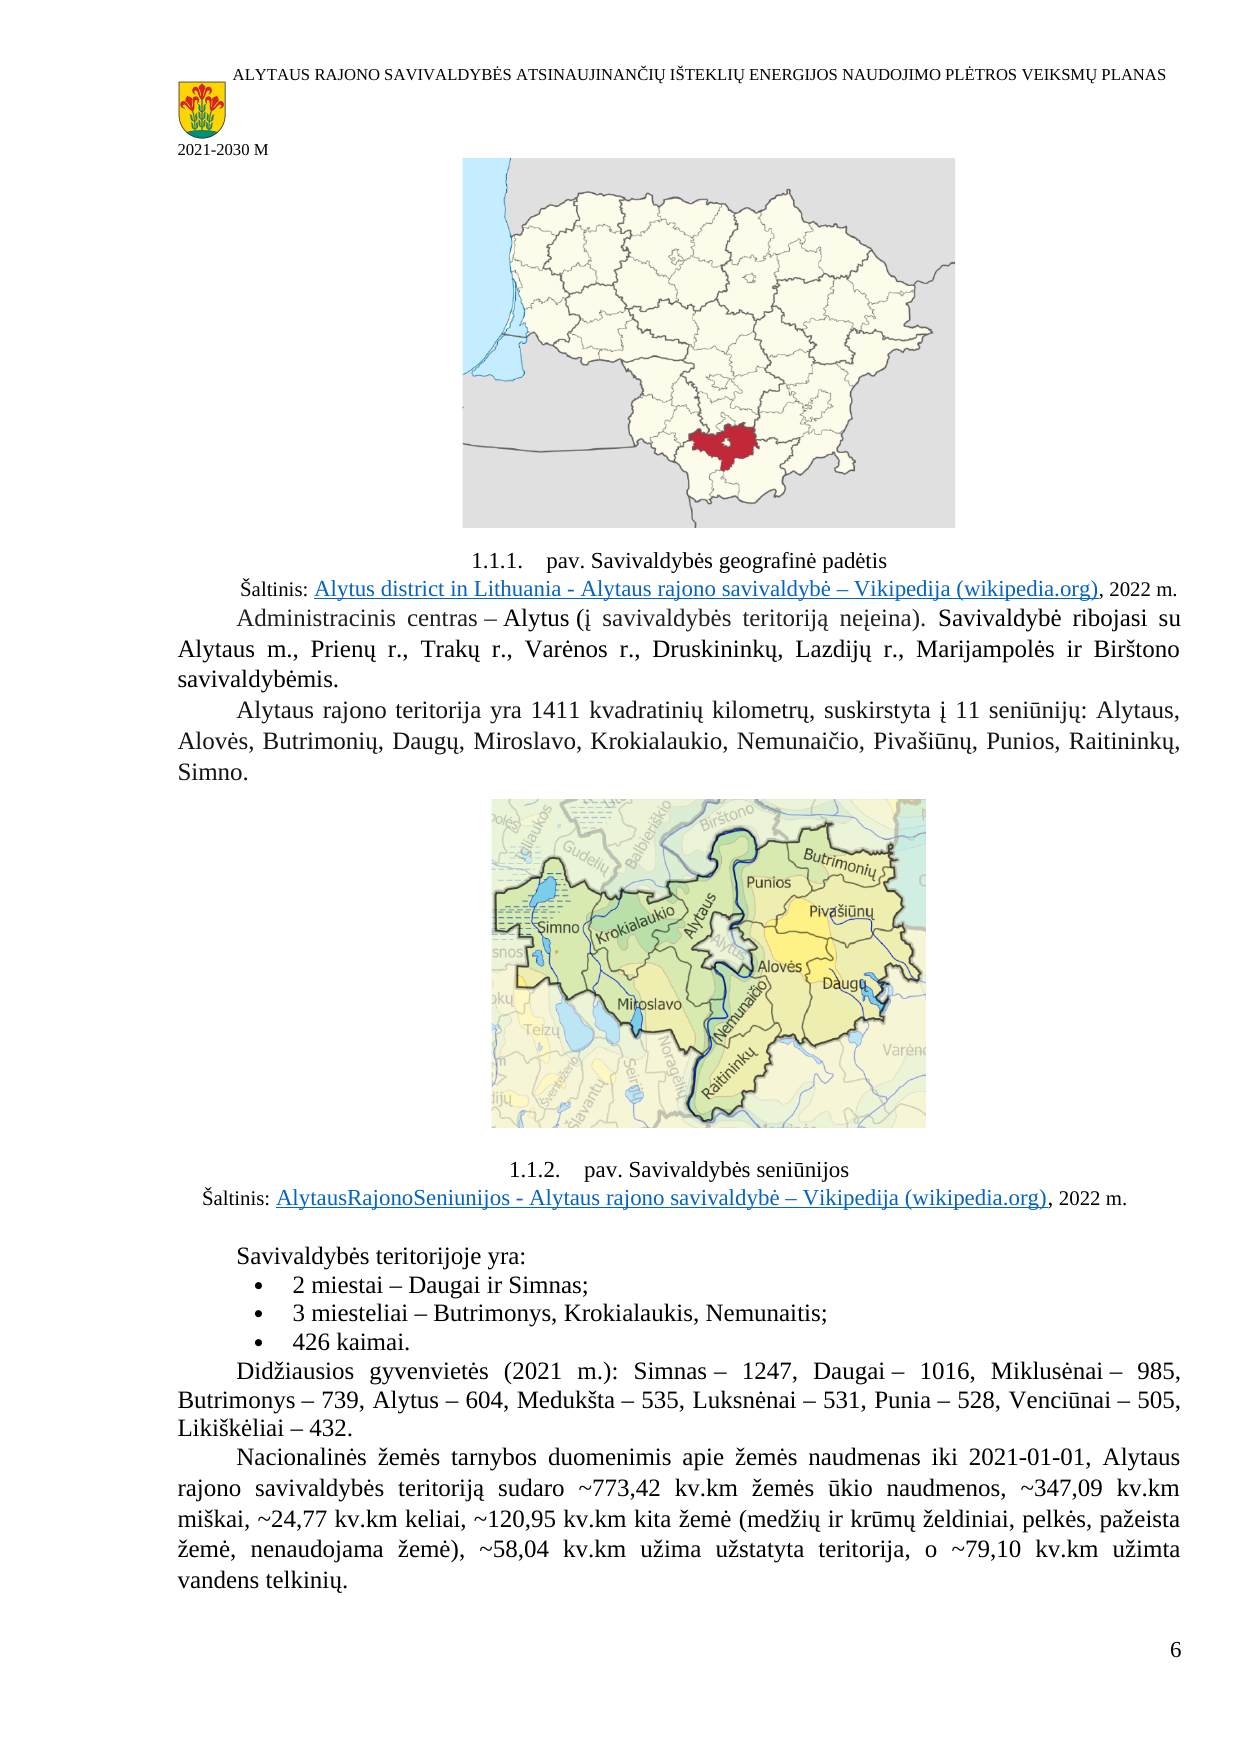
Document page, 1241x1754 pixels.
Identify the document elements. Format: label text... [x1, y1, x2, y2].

text Alytaus rajono teritorija yra 1411 kvadratinių kilometrų, suskirstyta į 11 seniūnijų: Alytaus, Alovės, Butrimonių, Daugų, Miroslavo, Krokialaukio, Nemunaičio, Pivašiūnų, Punios, Raitininkų, Simno. [177, 695, 1181, 785]
text Savivaldybės teritorijoje yra: [177, 1241, 1181, 1270]
text  426 kaimai. [255, 1327, 1181, 1356]
text  2 miestai – Daugai ir Simnas; [255, 1270, 1181, 1298]
text Šaltinis: Alytus district in Lithuania - Alytaus rajono savivaldybė – Vikipedija (wikipedia.org), 2022 m. [236, 575, 1181, 601]
text Didžiausios gyvenvietės (2021 m.): Simnas – 1247, Daugai – 1016, Miklusėnai – 985, Butrimonys – 739, Alytus – 604, Medukšta – 535, Luksnėnai – 531, Punia – 528, Venciūnai – 505, Likiškėliai – 432. [177, 1356, 1181, 1442]
text 1.1.1. pav. Savivaldybės geografinė padėtis [177, 547, 1181, 573]
text  3 miesteliai – Butrimonys, Krokialaukis, Nemunaitis; [255, 1298, 1181, 1327]
text Nacionalinės žemės tarnybos duomenimis apie žemės naudmenas iki 2021-01-01, Alytaus rajono savivaldybės teritoriją sudaro ~773,42 kv.km žemės ūkio naudmenos, ~347,09 kv.km miškai, ~24,77 kv.km keliai, ~120,95 kv.km kita žemė (medžių ir krūmų želdiniai, pelkės, pažeista žemė, nenaudojama žemė), ~58,04 kv.km užima užstatyta teritorija, o ~79,10 kv.km užimta vandens telkinių. [177, 1442, 1181, 1594]
text Administracinis centras – Alytus (į savivaldybės teritoriją neįeina). Savivaldybė ribojasi su Alytaus m., Prienų r., Trakų r., Varėnos r., Druskininkų, Lazdijų r., Marijampolės ir Birštono savivaldybėmis. [177, 603, 1181, 693]
text 1.1.2. pav. Savivaldybės seniūnijos [177, 1156, 1181, 1182]
text Šaltinis: AlytausRajonoSeniunijos - Alytaus rajono savivaldybė – Vikipedija (wikipedia.org), 2022 m. [148, 1184, 1181, 1211]
